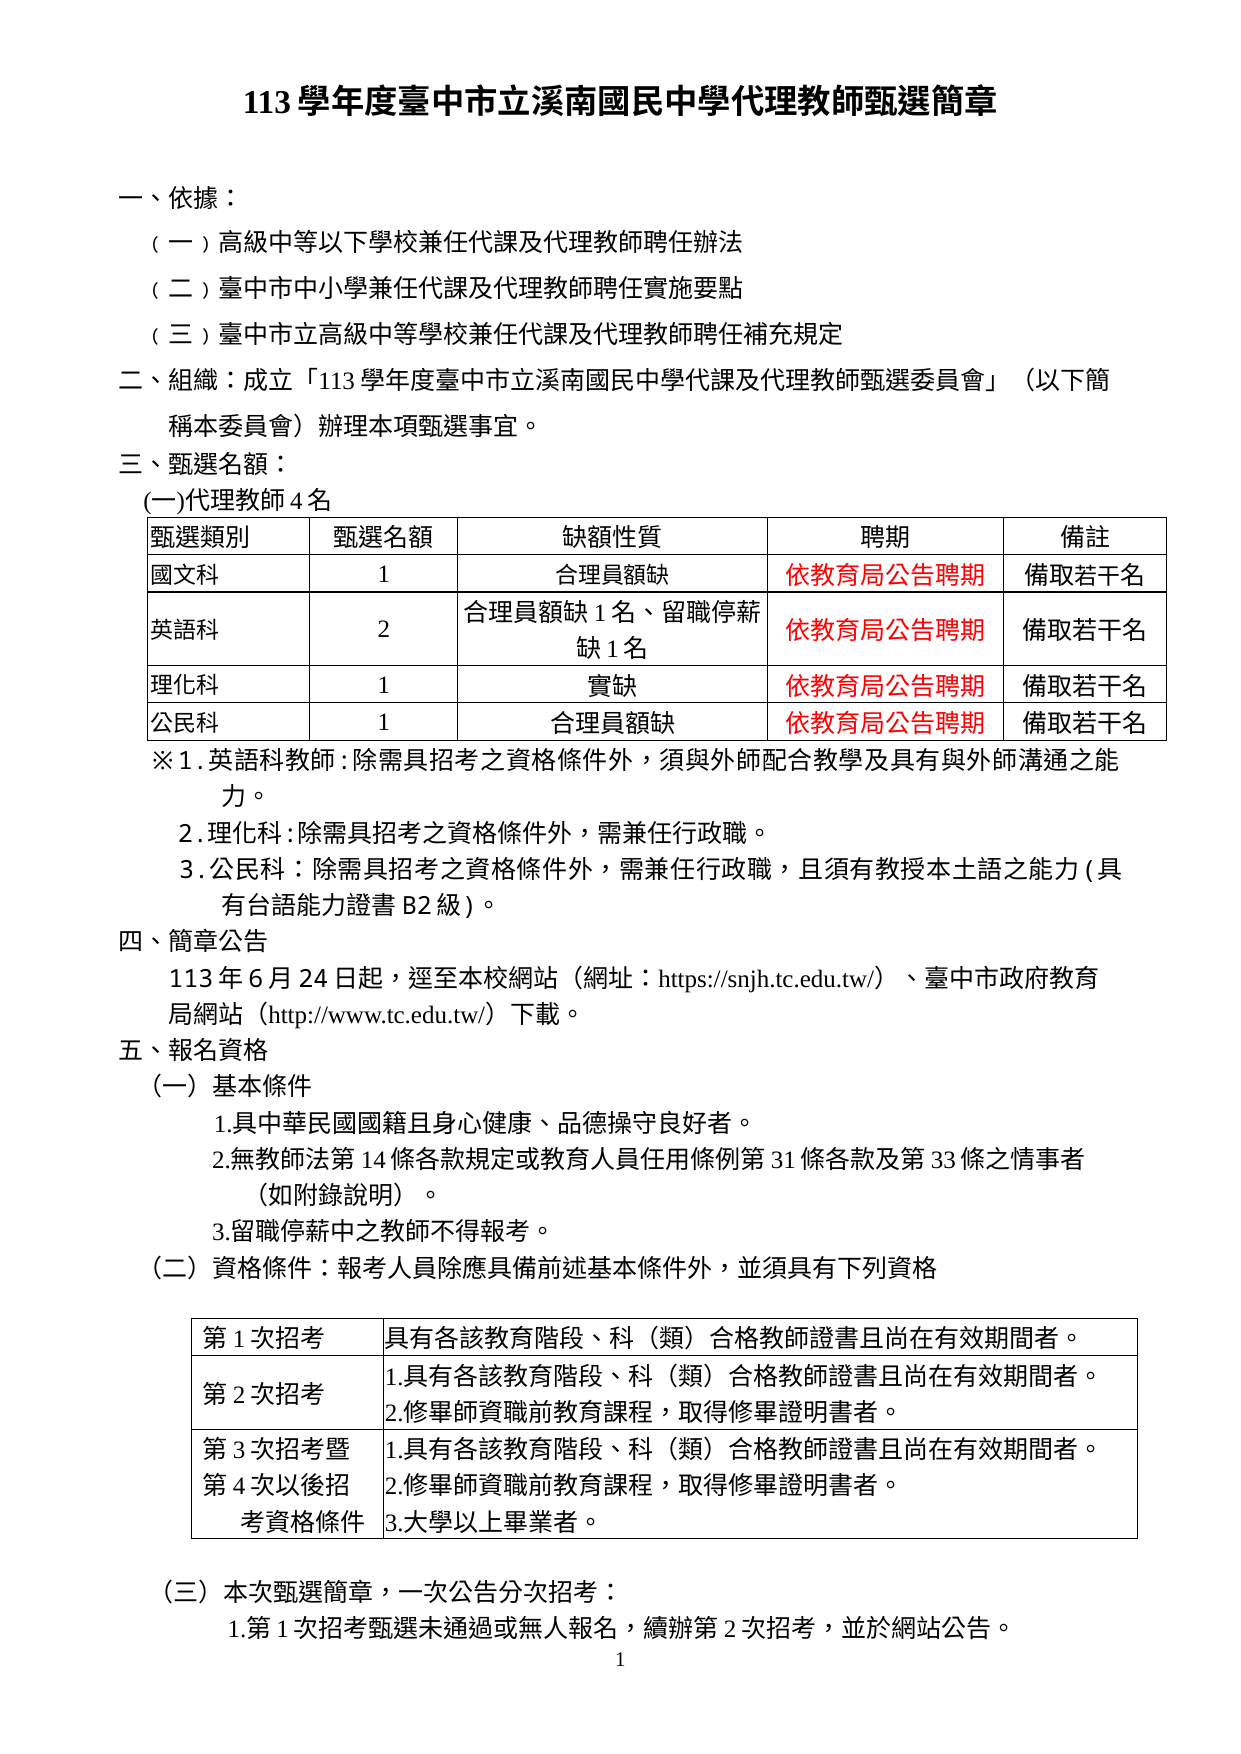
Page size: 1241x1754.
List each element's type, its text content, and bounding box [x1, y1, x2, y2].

table_cell 實缺 [458, 666, 767, 702]
table_cell 合理員額缺 [458, 555, 767, 591]
table_cell 2 [310, 593, 457, 665]
text 2.無教師法第14條各款規定或教育人員任用條例第31條各款及第33條之情事者（如附錄說明）。 [206, 1139, 1122, 1212]
table_cell 依教育局公告聘期 [768, 666, 1003, 702]
table_header 聘期 [768, 518, 1003, 554]
table_cell 備取若干名 [1004, 666, 1166, 702]
text 四、簡章公告 113年6月24日起，逕至本校網站（網址：https://snjh.tc.edu.tw/）、臺中市政府教育局網站（http://www.tc.edu.tw/）下載。 [118, 922, 1122, 1031]
table_cell 1.具有各該教育階段、科（類）合格教師證書且尚在有效期間者。 2.修畢師資職前教育課程，取得修畢證明書者。 3.大學以上畢業者。 [384, 1430, 1137, 1538]
table_cell 第3次招考暨 第4次以後招考資格條件 [192, 1430, 383, 1538]
text （一）基本條件 [118, 1067, 1122, 1103]
table_cell 備取若干名 [1004, 593, 1166, 665]
text (一)代理教師4名 [118, 481, 1122, 517]
table_header 具有各該教育階段、科（類）合格教師證書且尚在有效期間者。 [384, 1319, 1137, 1355]
text 3.留職停薪中之教師不得報考。 [206, 1212, 1122, 1248]
table_cell 1 [310, 703, 457, 739]
text 2.理化科:除需具招考之資格條件外，需兼任行政職。 [148, 813, 1122, 849]
table_cell 合理員額缺 [458, 703, 767, 739]
table_cell 公民科 [148, 703, 309, 739]
text ﹙三﹚臺中市立高級中等學校兼任代課及代理教師聘任補充規定 [143, 307, 1122, 353]
text 1.第1次招考甄選未通過或無人報名，續辦第2次招考，並於網站公告。 [221, 1609, 1122, 1645]
text 二、組織：成立「113學年度臺中市立溪南國民中學代課及代理教師甄選委員會」（以下簡稱本委員會）辦理本項甄選事宜。 [118, 353, 1122, 444]
text ﹙二﹚臺中市中小學兼任代課及代理教師聘任實施要點 [143, 261, 1122, 307]
text 3.公民科：除需具招考之資格條件外，需兼任行政職，且須有教授本土語之能力(具有台語能力證書B2級)。 [148, 849, 1122, 922]
text ﹙一﹚高級中等以下學校兼任代課及代理教師聘任辦法 [143, 215, 1122, 261]
table_cell 國文科 [148, 555, 309, 591]
table_header 缺額性質 [458, 518, 767, 554]
table_cell 1 [310, 666, 457, 702]
table_header 甄選類別 [148, 518, 309, 554]
text ※1.英語科教師:除需具招考之資格條件外，須與外師配合教學及具有與外師溝通之能力。 [148, 741, 1122, 813]
table_cell 備取若干名 [1004, 703, 1166, 739]
text 一、依據： [118, 179, 1122, 215]
table_cell 第2次招考 [192, 1356, 383, 1428]
table_cell 1 [310, 555, 457, 591]
text 113學年度臺中市立溪南國民中學代理教師甄選簡章 [118, 75, 1122, 123]
text （二）資格條件：報考人員除應具備前述基本條件外，並須具有下列資格 [118, 1248, 1122, 1284]
table_cell 備取若干名 [1004, 555, 1166, 591]
text 1.具中華民國國籍且身心健康、品德操守良好者。 [118, 1103, 1122, 1139]
table_cell 1.具有各該教育階段、科（類）合格教師證書且尚在有效期間者。 2.修畢師資職前教育課程，取得修畢證明書者。 [384, 1356, 1137, 1428]
table_cell 合理員額缺1名、留職停薪缺1名 [458, 593, 767, 665]
table_cell 英語科 [148, 593, 309, 665]
table_cell 依教育局公告聘期 [768, 703, 1003, 739]
table_cell 理化科 [148, 666, 309, 702]
table_cell 依教育局公告聘期 [768, 593, 1003, 665]
table_header 甄選名額 [310, 518, 457, 554]
text 五、報名資格 [118, 1031, 1122, 1067]
text （三）本次甄選簡章，一次公告分次招考： [118, 1573, 1122, 1609]
table_cell 依教育局公告聘期 [768, 555, 1003, 591]
text 三、甄選名額： [118, 444, 1122, 481]
table_header 備註 [1004, 518, 1166, 554]
table_header 第1次招考 [192, 1319, 383, 1355]
